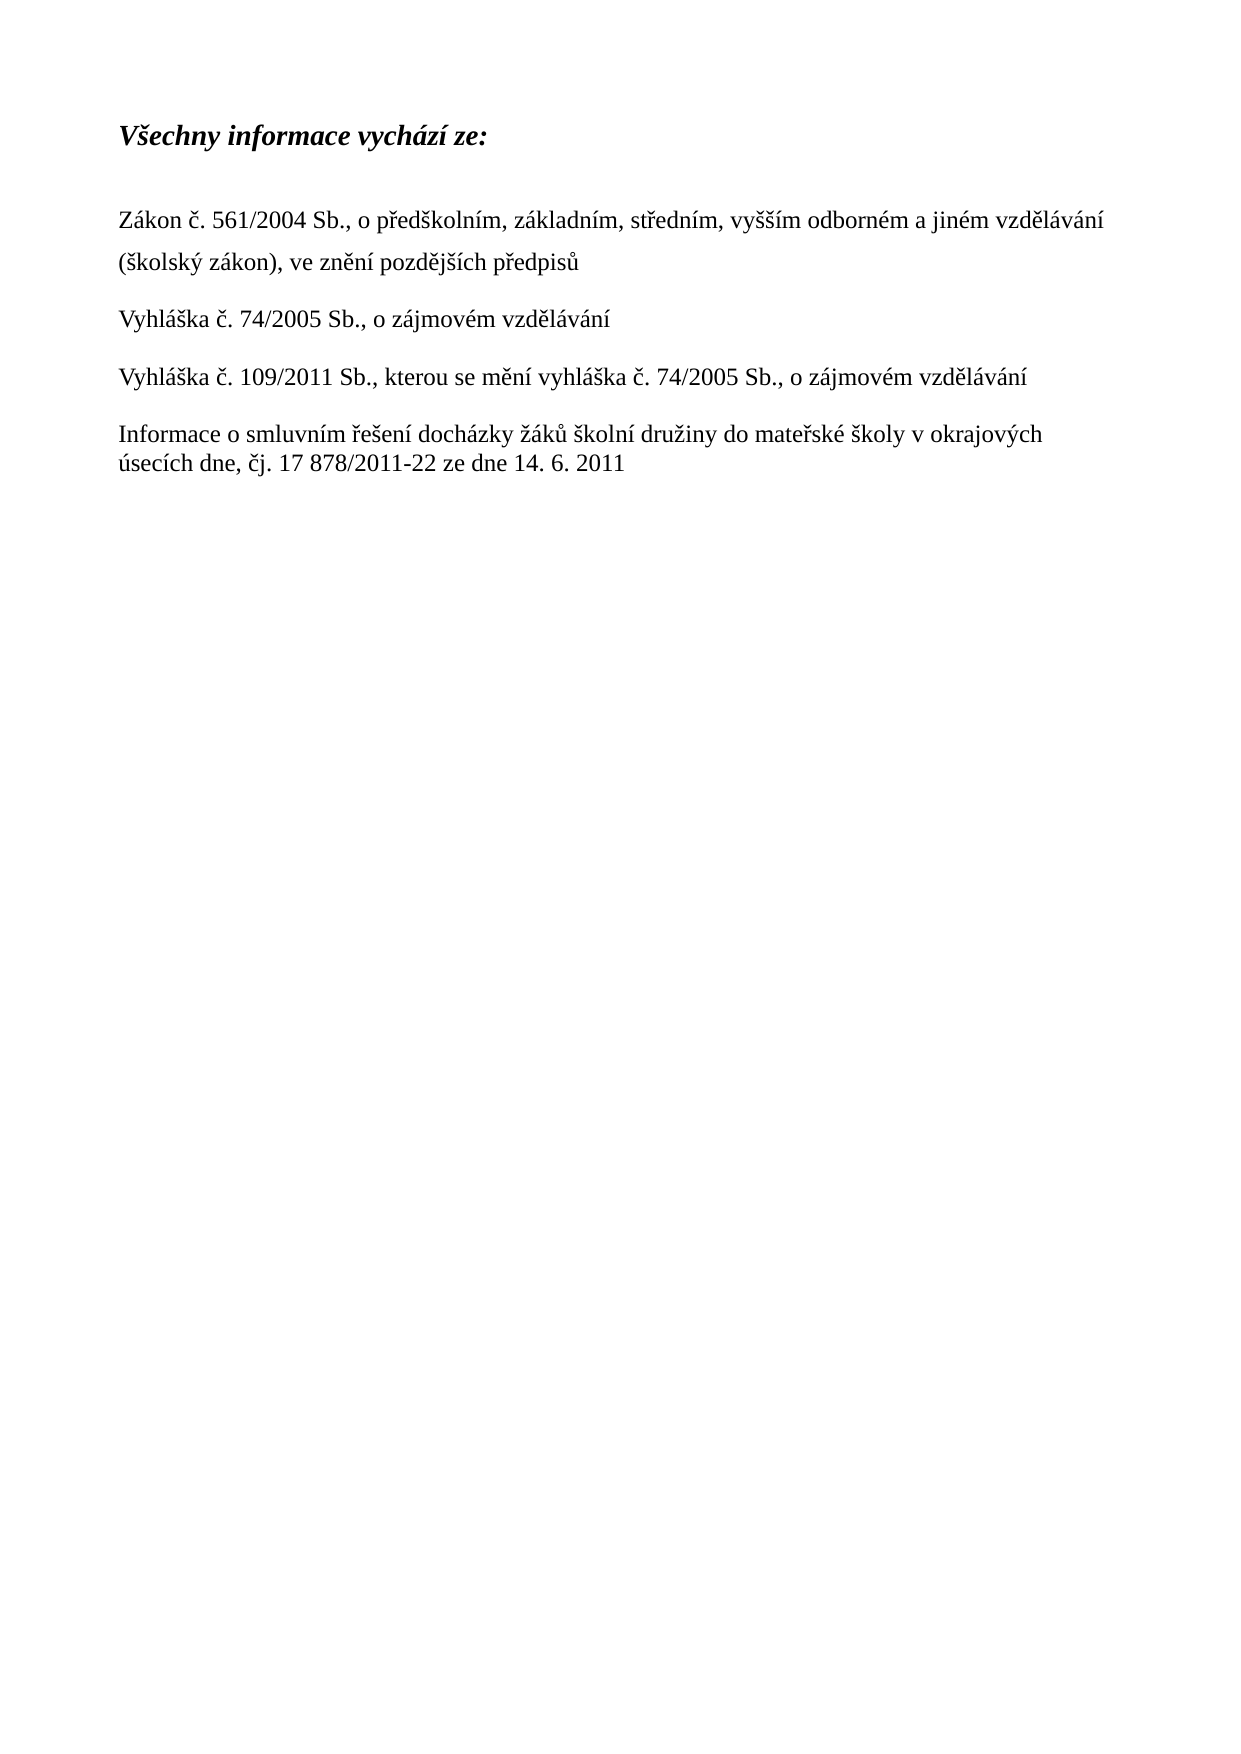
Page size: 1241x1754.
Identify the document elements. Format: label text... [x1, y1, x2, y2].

text Vyhláška č. 109/2011 Sb., kterou se mění vyhláška č. 74/2005 Sb., o zájmovém vzdělávání [118, 362, 1122, 390]
text úsecích dne, čj. 17 878/2011-22 ze dne 14. 6. 2011 [118, 448, 1122, 477]
text Všechny informace vychází ze: [118, 118, 1122, 152]
text (školský zákon), ve znění pozdějších předpisů [118, 247, 1122, 275]
text Vyhláška č. 74/2005 Sb., o zájmovém vzdělávání [118, 304, 1122, 333]
text Zákon č. 561/2004 Sb., o předškolním, základním, středním, vyšším odborném a jiném vzdělávání [118, 205, 1122, 234]
text Informace o smluvním řešení docházky žáků školní družiny do mateřské školy v okrajových [118, 419, 1122, 448]
